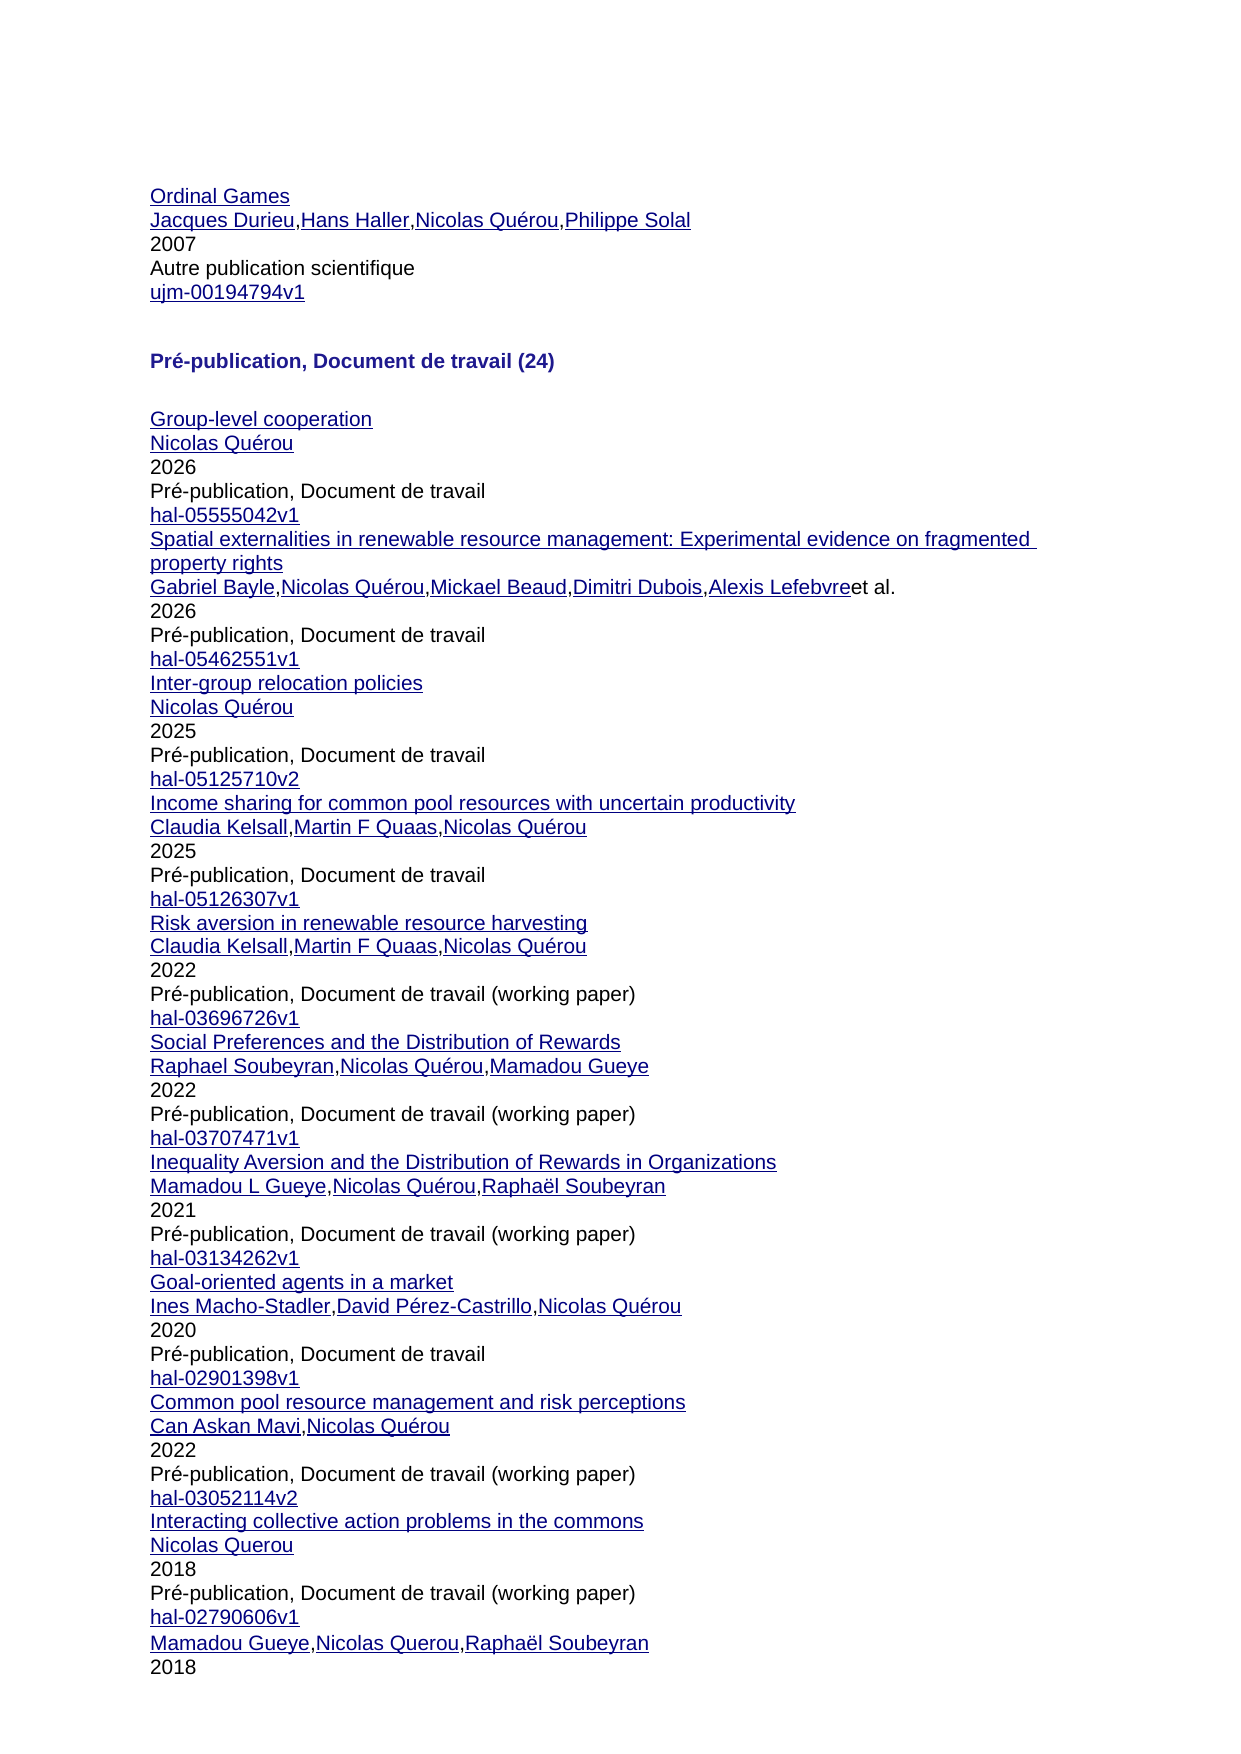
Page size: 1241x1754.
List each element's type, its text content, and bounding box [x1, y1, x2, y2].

subtitle Pré-publication, Document de travail (24) [150, 349, 1090, 373]
table_cell Risk aversion in renewable resource harvesting Claudia Kelsall,Martin F Quaas,Nicolas Quérou 2022 Pré-publication, Document de travail (working paper) hal-03696726v1 [150, 910, 1090, 1030]
table_cell Interacting collective action problems in the commons Nicolas Querou 2018 Pré-publication, Document de travail (working paper) hal-02790606v1 [150, 1509, 1090, 1629]
table_header Ordinal Games Jacques Durieu,Hans Haller,Nicolas Quérou,Philippe Solal 2007 Autre publication scientifique ujm-00194794v1 [150, 184, 1090, 304]
table_cell Inequality Aversion and the Distribution of Rewards in Organizations Mamadou L Gueye,Nicolas Quérou,Raphaël Soubeyran 2021 Pré-publication, Document de travail (working paper) hal-03134262v1 [150, 1150, 1090, 1270]
table_cell Does equity induce inefficiency? An experiment on coordination Mamadou Gueye,Nicolas Querou,Raphaël Soubeyran 2018 [150, 1629, 1090, 1679]
table_cell Common pool resource management and risk perceptions Can Askan Mavi,Nicolas Quérou 2022 Pré-publication, Document de travail (working paper) hal-03052114v2 [150, 1390, 1090, 1509]
table_header Group-level cooperation Nicolas Quérou 2026 Pré-publication, Document de travail hal-05555042v1 [150, 407, 1090, 527]
table_cell Inter-group relocation policies Nicolas Quérou 2025 Pré-publication, Document de travail hal-05125710v2 [150, 671, 1090, 791]
table_cell Income sharing for common pool resources with uncertain productivity Claudia Kelsall,Martin F Quaas,Nicolas Quérou 2025 Pré-publication, Document de travail hal-05126307v1 [150, 791, 1090, 910]
table_cell Spatial externalities in renewable resource management: Experimental evidence on fragmented property rights Gabriel Bayle,Nicolas Quérou,Mickael Beaud,Dimitri Dubois,Alexis Lefebvreet al. 2026 Pré-publication, Document de travail hal-05462551v1 [150, 527, 1090, 671]
table_cell Goal-oriented agents in a market Ines Macho-Stadler,David Pérez-Castrillo,Nicolas Quérou 2020 Pré-publication, Document de travail hal-02901398v1 [150, 1270, 1090, 1389]
table_cell Social Preferences and the Distribution of Rewards Raphael Soubeyran,Nicolas Quérou,Mamadou Gueye 2022 Pré-publication, Document de travail (working paper) hal-03707471v1 [150, 1030, 1090, 1150]
